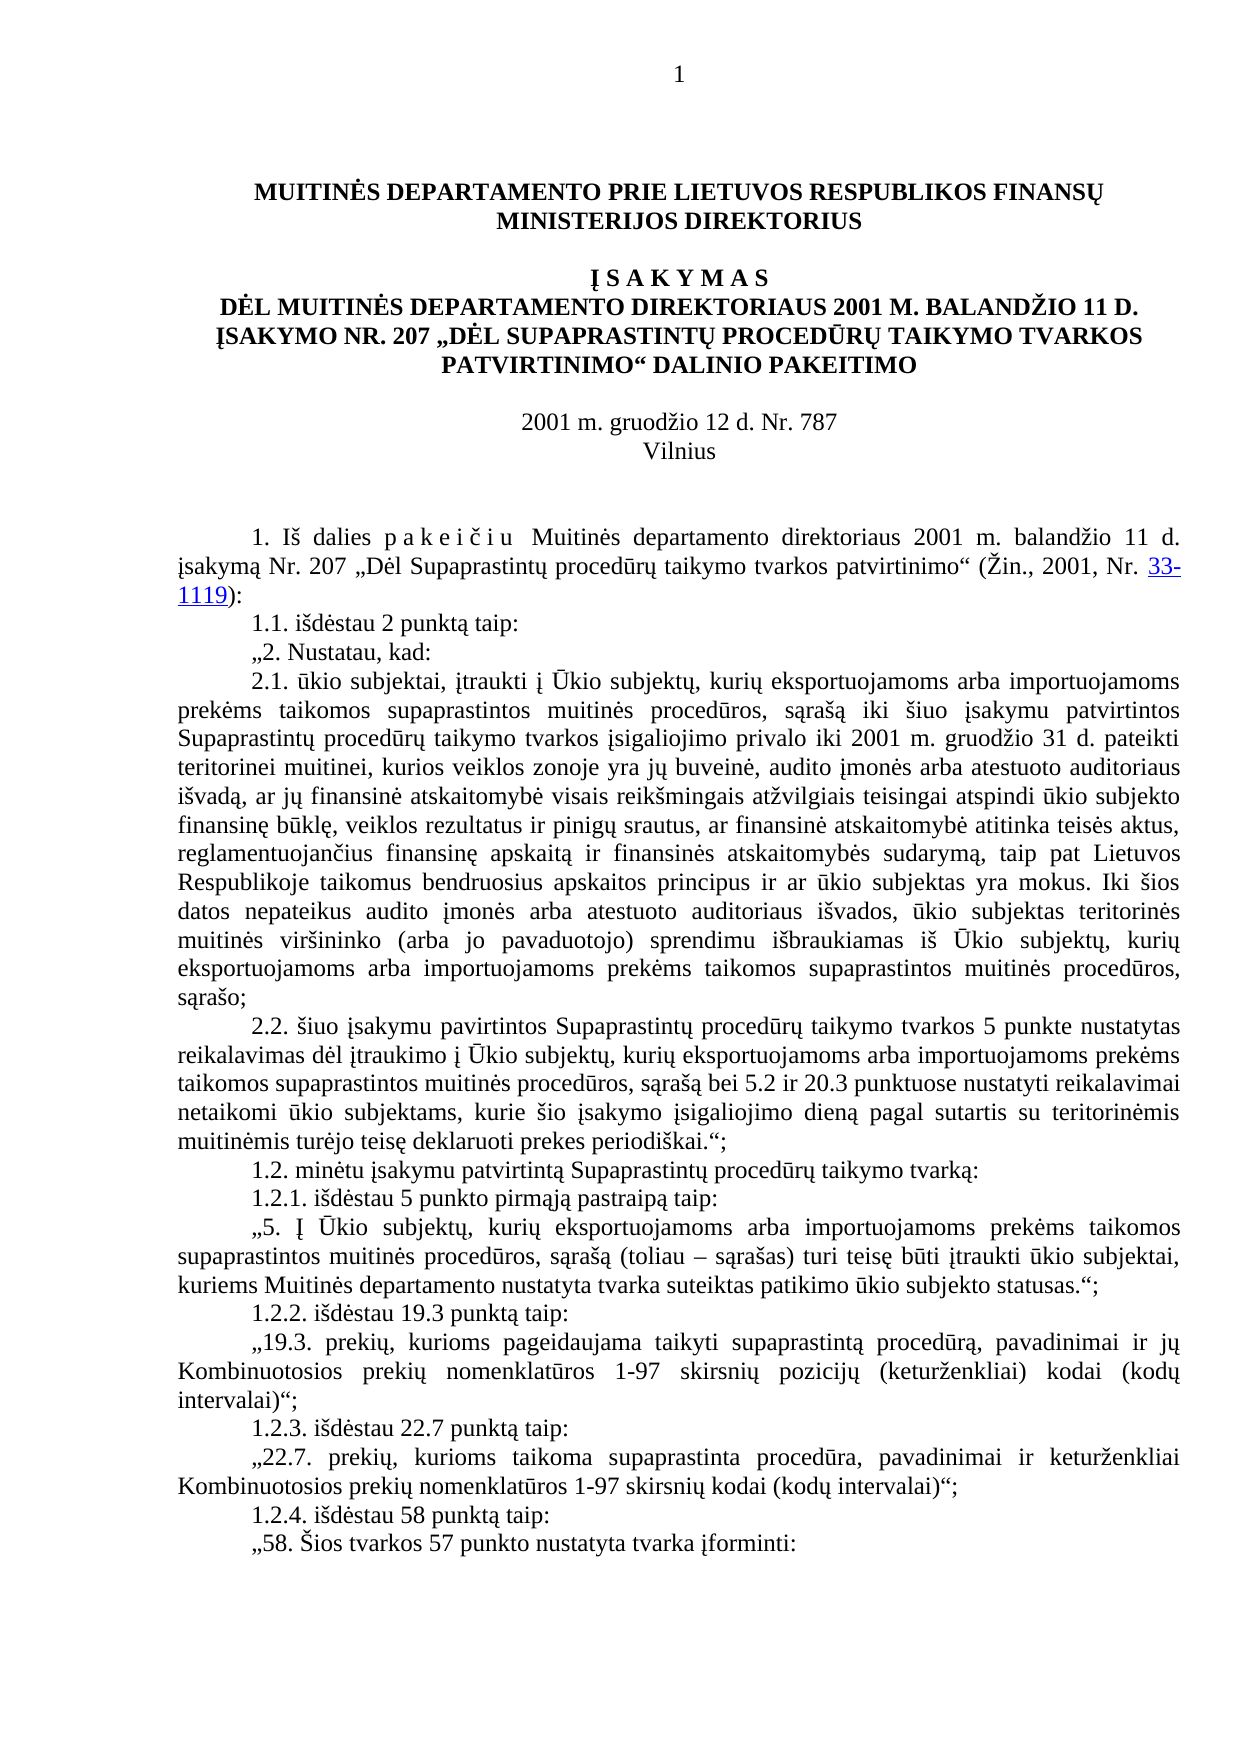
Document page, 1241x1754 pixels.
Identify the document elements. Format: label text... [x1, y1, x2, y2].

text „58. Šios tvarkos 57 punkto nustatyta tvarka įforminti: [177, 1528, 1181, 1557]
text 2.2. šiuo įsakymu pavirtintos Supaprastintų procedūrų taikymo tvarkos 5 punkte nustatytas reikalavimas dėl įtraukimo į Ūkio subjektų, kurių eksportuojamoms arba importuojamoms prekėms taikomos supaprastintos muitinės procedūros, sąrašą bei 5.2 ir 20.3 punktuose nustatyti reikalavimai netaikomi ūkio subjektams, kurie šio įsakymo įsigaliojimo dieną pagal sutartis su teritorinėmis muitinėmis turėjo teisę deklaruoti prekes periodiškai.“; [177, 1011, 1181, 1155]
text DĖL MUITINĖS DEPARTAMENTO DIREKTORIAUS 2001 M. BALANDŽIO 11 D. ĮSAKYMO NR. 207 „DĖL SUPAPRASTINTŲ PROCEDŪRŲ TAIKYMO TVARKOS PATVIRTINIMO“ DALINIO PAKEITIMO [177, 292, 1181, 378]
text MUITINĖS DEPARTAMENTO PRIE LIETUVOS RESPUBLIKOS FINANSŲ MINISTERIJOS DIREKTORIUS [177, 177, 1181, 235]
text Vilnius [177, 436, 1181, 465]
text 1. Iš dalies pakeičiu Muitinės departamento direktoriaus 2001 m. balandžio 11 d. įsakymą Nr. 207 „Dėl Supaprastintų procedūrų taikymo tvarkos patvirtinimo“ (Žin., 2001, Nr. 33-1119): [177, 522, 1181, 608]
text „19.3. prekių, kurioms pageidaujama taikyti supaprastintą procedūrą, pavadinimai ir jų Kombinuotosios prekių nomenklatūros 1-97 skirsnių pozicijų (keturženkliai) kodai (kodų intervalai)“; [177, 1327, 1181, 1413]
text 2001 m. gruodžio 12 d. Nr. 787 [177, 407, 1181, 436]
text „5. Į Ūkio subjektų, kurių eksportuojamoms arba importuojamoms prekėms taikomos supaprastintos muitinės procedūros, sąrašą (toliau – sąrašas) turi teisę būti įtraukti ūkio subjektai, kuriems Muitinės departamento nustatyta tvarka suteiktas patikimo ūkio subjekto statusas.“; [177, 1212, 1181, 1298]
text 2.1. ūkio subjektai, įtraukti į Ūkio subjektų, kurių eksportuojamoms arba importuojamoms prekėms taikomos supaprastintos muitinės procedūros, sąrašą iki šiuo įsakymu patvirtintos Supaprastintų procedūrų taikymo tvarkos įsigaliojimo privalo iki 2001 m. gruodžio 31 d. pateikti teritorinei muitinei, kurios veiklos zonoje yra jų buveinė, audito įmonės arba atestuoto auditoriaus išvadą, ar jų finansinė atskaitomybė visais reikšmingais atžvilgiais teisingai atspindi ūkio subjekto finansinę būklę, veiklos rezultatus ir pinigų srautus, ar finansinė atskaitomybė atitinka teisės aktus, reglamentuojančius finansinę apskaitą ir finansinės atskaitomybės sudarymą, taip pat Lietuvos Respublikoje taikomus bendruosius apskaitos principus ir ar ūkio subjektas yra mokus. Iki šios datos nepateikus audito įmonės arba atestuoto auditoriaus išvados, ūkio subjektas teritorinės muitinės viršininko (arba jo pavaduotojo) sprendimu išbraukiamas iš Ūkio subjektų, kurių eksportuojamoms arba importuojamoms prekėms taikomos supaprastintos muitinės procedūros, sąrašo; [177, 666, 1181, 1011]
text „22.7. prekių, kurioms taikoma supaprastinta procedūra, pavadinimai ir keturženkliai Kombinuotosios prekių nomenklatūros 1-97 skirsnių kodai (kodų intervalai)“; [177, 1442, 1181, 1500]
text 1.2.4. išdėstau 58 punktą taip: [177, 1500, 1181, 1528]
text 1.2. minėtu įsakymu patvirtintą Supaprastintų procedūrų taikymo tvarką: [177, 1155, 1181, 1183]
text „2. Nustatau, kad: [177, 637, 1181, 666]
text 1.2.2. išdėstau 19.3 punktą taip: [177, 1298, 1181, 1327]
text 1.2.1. išdėstau 5 punkto pirmąją pastraipą taip: [177, 1183, 1181, 1212]
text 1.2.3. išdėstau 22.7 punktą taip: [177, 1413, 1181, 1442]
text Į S A K Y M A S [177, 263, 1181, 292]
text 1.1. išdėstau 2 punktą taip: [177, 608, 1181, 637]
